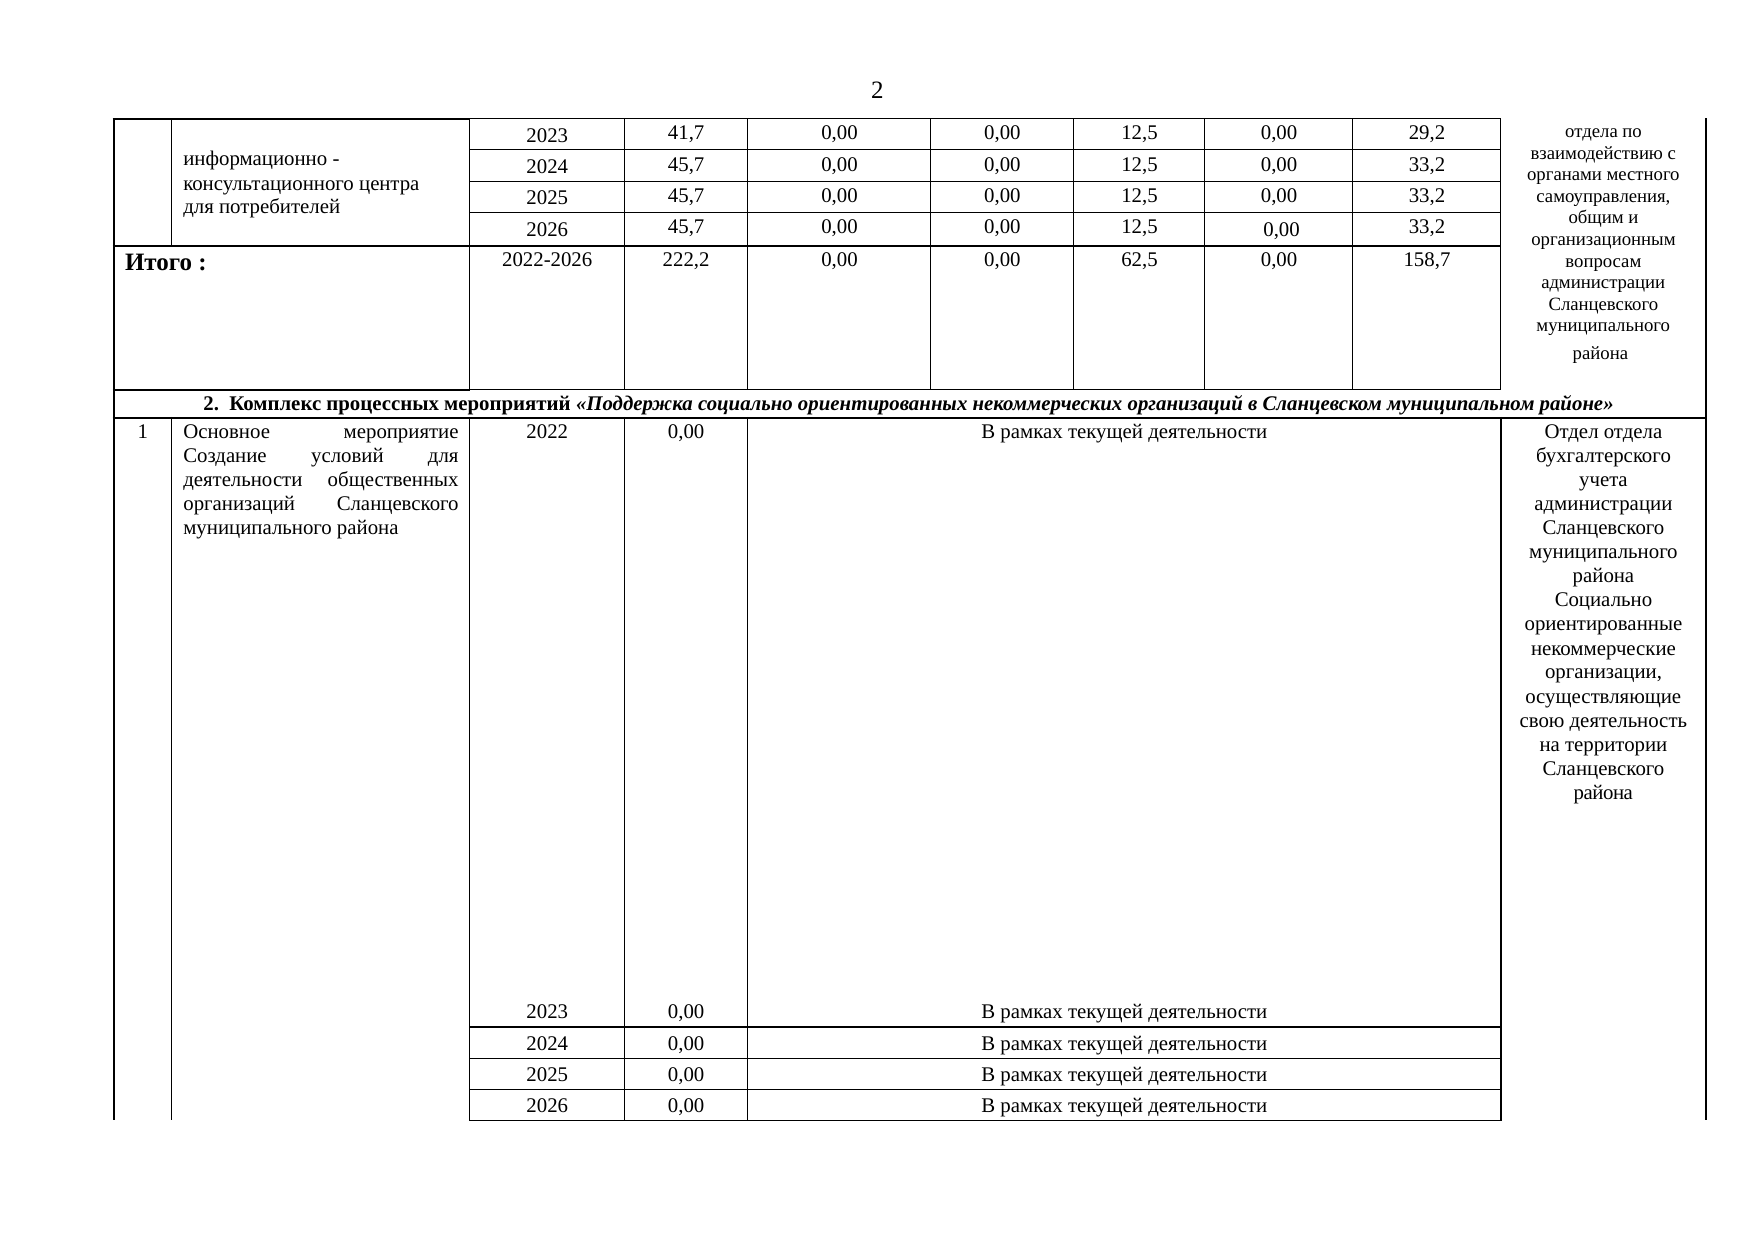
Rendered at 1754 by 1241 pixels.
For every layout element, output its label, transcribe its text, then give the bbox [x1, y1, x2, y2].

table_cell информационно - консультационного центра для потребителей [172, 120, 469, 245]
table_cell 0,00 [931, 213, 1073, 245]
table_cell 1 [115, 419, 171, 1120]
table_cell 2026 [470, 1090, 624, 1120]
table_cell 33,2 [1353, 213, 1500, 245]
table_cell [1502, 1058, 1705, 1089]
table_cell 2. Комплекс процессных мероприятий «Поддержка социально ориентированных некоммерческих организаций в Сланцевском муниципальном районе» [115, 389, 1705, 417]
table_cell 0,00 [931, 247, 1073, 389]
table_cell отдела по взаимодействию с органами местного самоуправления, общим и организационным вопросам администрации Сланцевского муниципального района [1501, 118, 1705, 389]
table_cell 45,7 [625, 150, 747, 181]
table_cell 45,7 [625, 213, 747, 245]
table_cell 2022-2026 [470, 247, 624, 389]
table_cell 158,7 [1353, 247, 1500, 389]
table_cell 2022 [470, 419, 624, 995]
table_cell 45,7 [625, 182, 747, 212]
table_cell 2025 [470, 182, 624, 212]
table_cell 62,5 [1074, 247, 1204, 389]
table_cell 2025 [470, 1059, 624, 1089]
table_cell 0,00 [748, 119, 930, 149]
table_cell 0,00 [625, 995, 747, 1026]
table_cell В рамках текущей деятельности [748, 419, 1500, 995]
table_cell [1502, 1026, 1705, 1058]
table_cell 12,5 [1074, 119, 1204, 149]
table_cell 12,5 [1074, 182, 1204, 212]
table_cell 33,2 [1353, 150, 1500, 181]
table_cell [1502, 804, 1705, 995]
table_cell Отдел отдела бухгалтерского учета администрации Сланцевского муниципального района Социально ориентированные некоммерческие организации, осуществляющие свою деятельность на территории Сланцевского района [1502, 419, 1705, 804]
table_cell В рамках текущей деятельности [748, 995, 1500, 1026]
table_cell [1502, 1089, 1705, 1120]
table_cell 2024 [470, 1028, 624, 1058]
table_cell 0,00 [931, 182, 1073, 212]
table_cell 0,00 [1205, 119, 1352, 149]
table_cell 0,00 [748, 213, 930, 245]
table_cell [115, 120, 171, 245]
table_cell 0,00 [748, 182, 930, 212]
table_cell 2024 [470, 150, 624, 181]
table_cell 29,2 [1353, 119, 1500, 149]
table_cell 2023 [470, 119, 624, 149]
table_cell 0,00 [625, 419, 747, 995]
table_cell 0,00 [625, 1090, 747, 1120]
table_cell В рамках текущей деятельности [748, 1090, 1500, 1120]
table_cell 0,00 [1205, 213, 1352, 245]
table_cell Основное мероприятие Создание условий для деятельности общественных организаций Сланцевского муниципального района [172, 419, 469, 1120]
table_cell В рамках текущей деятельности [748, 1028, 1500, 1058]
table_cell 41,7 [625, 119, 747, 149]
table_cell 0,00 [748, 150, 930, 181]
table_cell [1502, 995, 1705, 1026]
table_cell 0,00 [931, 150, 1073, 181]
table_cell 12,5 [1074, 213, 1204, 245]
table_cell 222,2 [625, 247, 747, 389]
table_cell 0,00 [625, 1028, 747, 1058]
table_cell 0,00 [625, 1059, 747, 1089]
table_cell 0,00 [931, 119, 1073, 149]
table_cell 0,00 [1205, 182, 1352, 212]
table_cell 2023 [470, 995, 624, 1026]
table_cell 0,00 [748, 247, 930, 389]
table_cell Итого : [115, 247, 469, 389]
table_cell В рамках текущей деятельности [748, 1059, 1500, 1089]
table_cell 33,2 [1353, 182, 1500, 212]
table_cell 0,00 [1205, 247, 1352, 389]
table_cell 12,5 [1074, 150, 1204, 181]
table_cell 0,00 [1205, 150, 1352, 181]
table_cell 2026 [470, 213, 624, 245]
